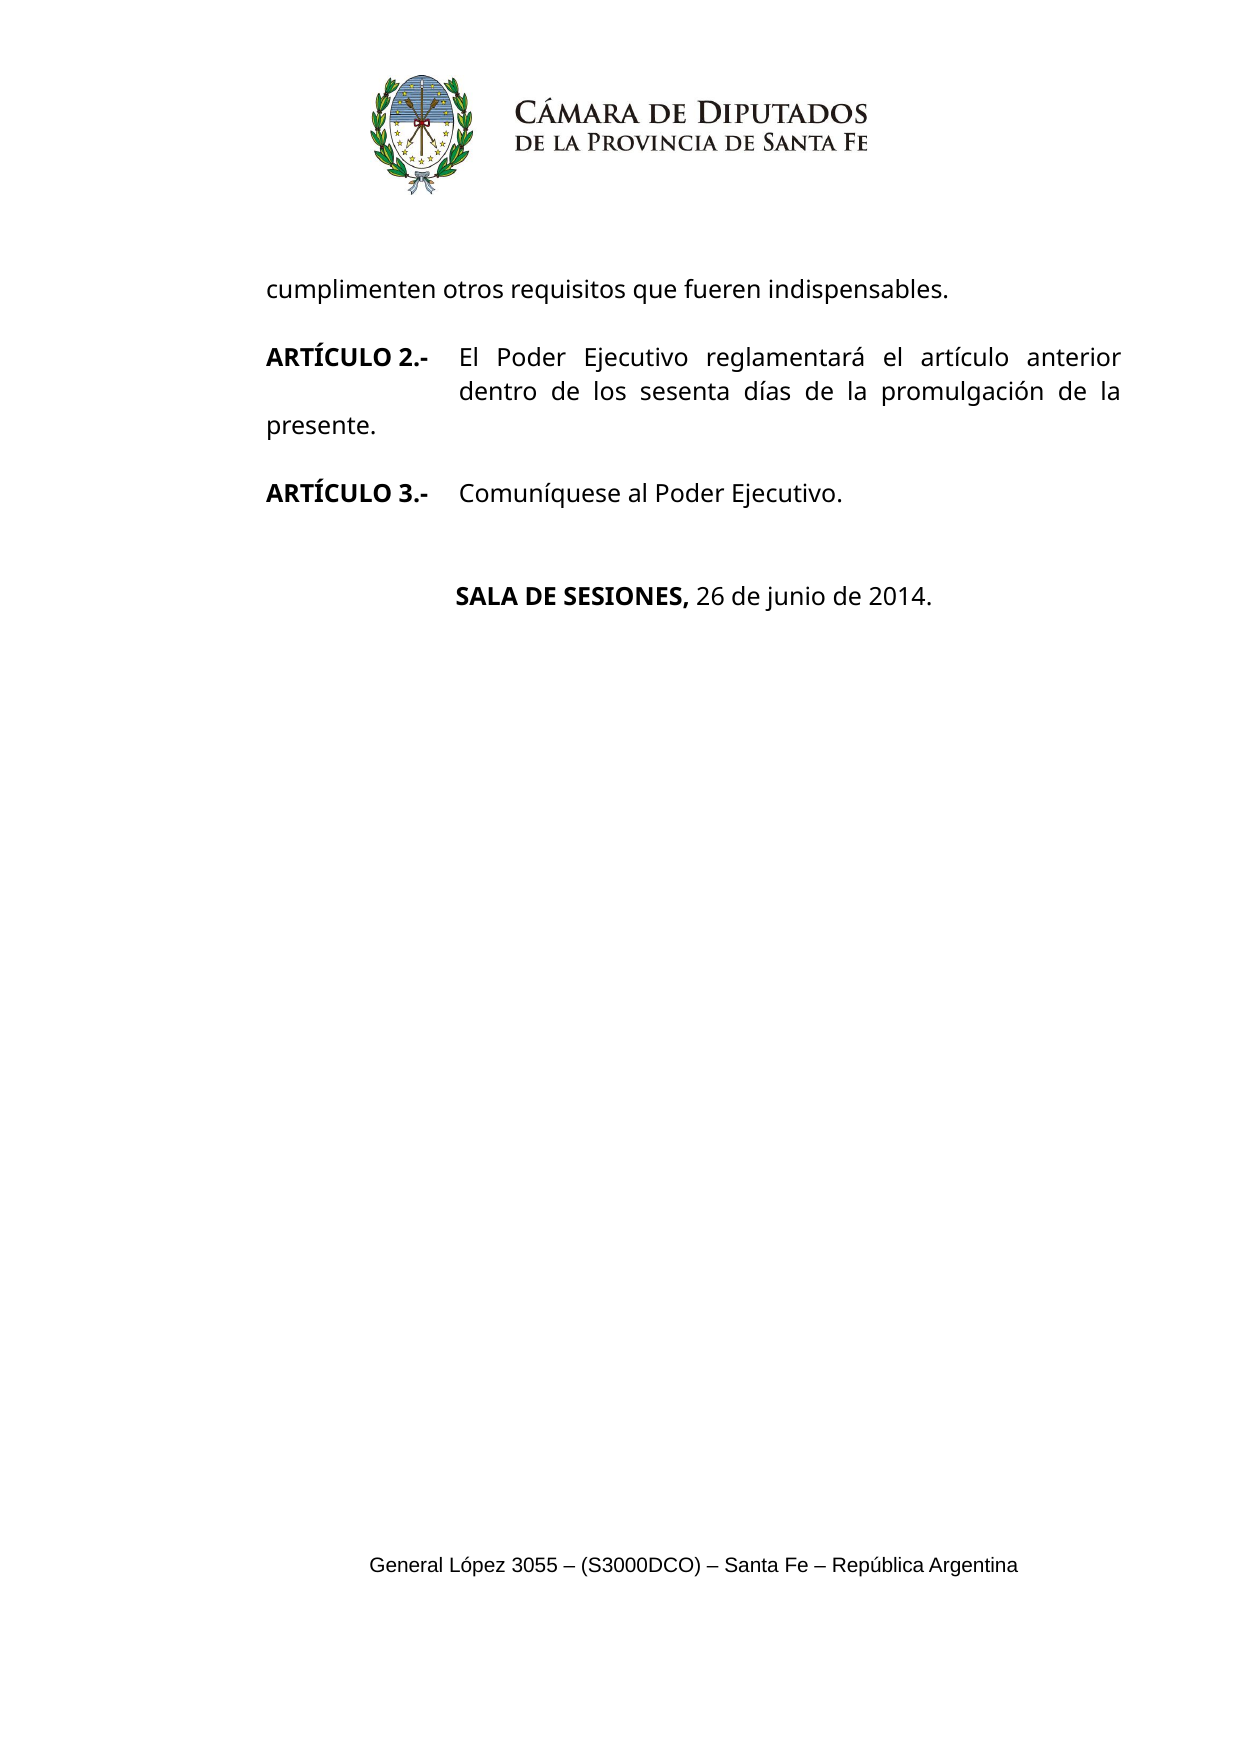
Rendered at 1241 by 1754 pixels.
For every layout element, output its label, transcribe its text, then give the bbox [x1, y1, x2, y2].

table_header ARTÍCULO 3.- [266, 476, 458, 526]
table_header ARTÍCULO 2.- [266, 340, 458, 390]
picture [370, 75, 868, 199]
text El Poder Ejecutivo reglamentará el artículo anterior dentro de los sesenta días de la promulgación de la presente. [266, 340, 1122, 442]
text Comuníquese al Poder Ejecutivo. [458, 476, 1122, 510]
text cumplimenten otros requisitos que fueren indispensables. [266, 272, 1122, 306]
text SALA DE SESIONES, 26 de junio de 2014. [266, 578, 1122, 612]
